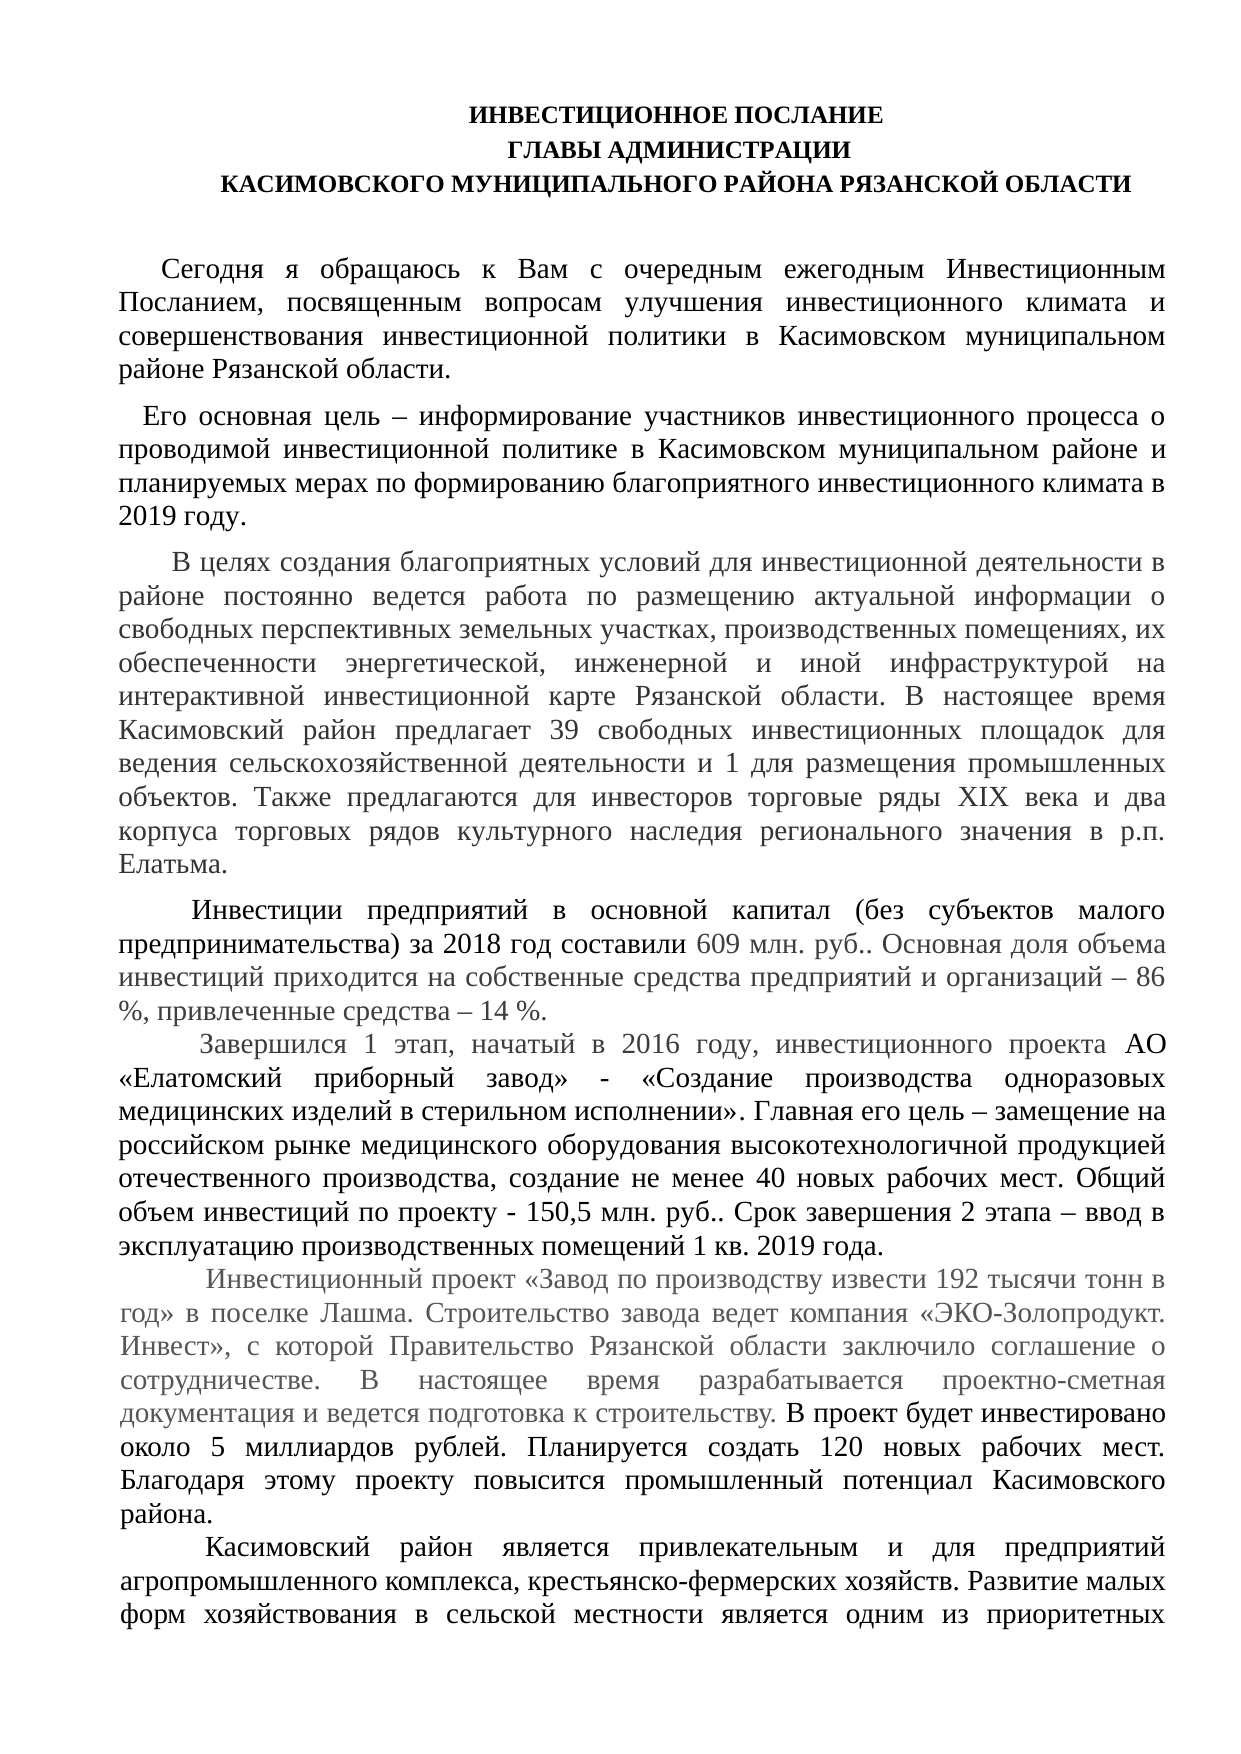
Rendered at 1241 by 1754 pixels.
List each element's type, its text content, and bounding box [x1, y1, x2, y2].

text ИНВЕСТИЦИОННОЕ ПОСЛАНИЕ [118, 101, 1167, 129]
text Его основная цель – информирование участников инвестиционного процесса о проводимой инвестиционной политике в Касимовском муниципальном районе и планируемых мерах по формированию благоприятного инвестиционного климата в 2019 году. [118, 398, 1167, 532]
text КАСИМОВСКОГО МУНИЦИПАЛЬНОГО РАЙОНА РЯЗАНСКОЙ ОБЛАСТИ [118, 169, 1167, 198]
text Сегодня я обращаюсь к Вам с очередным ежегодным Инвестиционным Посланием, посвященным вопросам улучшения инвестиционного климата и совершенствования инвестиционной политики в Касимовском муниципальном районе Рязанской области. [118, 251, 1167, 385]
text Касимовский район является привлекательным и для предприятий агропромышленного комплекса, крестьянско-фермерских хозяйств. Развитие малых форм хозяйствования в сельской местности является одним из приоритетных [120, 1529, 1167, 1630]
text В целях создания благоприятных условий для инвестиционной деятельности в районе постоянно ведется работа по размещению актуальной информации о свободных перспективных земельных участках, производственных помещениях, их обеспеченности энергетической, инженерной и иной инфраструктурой на интерактивной инвестиционной карте Рязанской области. В настоящее время Касимовский район предлагает 39 свободных инвестиционных площадок для ведения сельскохозяйственной деятельности и 1 для размещения промышленных объектов. Также предлагаются для инвесторов торговые ряды XIX века и два корпуса торговых рядов культурного наследия регионального значения в р.п. Елатьма. [118, 544, 1167, 880]
text Инвестиционный проект «Завод по производству извести 192 тысячи тонн в год» в поселке Лашма. Строительство завода ведет компания «ЭКО-Золопродукт. Инвест», с которой Правительство Рязанской области заключило соглашение о сотрудничестве. В настоящее время разрабатывается проектно-сметная документация и ведется подготовка к строительству. В проект будет инвестировано около 5 миллиардов рублей. Планируется создать 120 новых рабочих мест. Благодаря этому проекту повысится промышленный потенциал Касимовского района. [120, 1261, 1167, 1529]
text Завершился 1 этап, начатый в 2016 году, инвестиционного проекта АО «Елатомский приборный завод» - «Создание производства одноразовых медицинских изделий в стерильном исполнении». Главная его цель – замещение на российском рынке медицинского оборудования высокотехнологичной продукцией отечественного производства, создание не менее 40 новых рабочих мест. Общий объем инвестиций по проекту - 150,5 млн. руб.. Срок завершения 2 этапа – ввод в эксплуатацию производственных помещений 1 кв. 2019 года. [118, 1026, 1167, 1261]
text ГЛАВЫ АДМИНИСТРАЦИИ [118, 135, 1167, 164]
text Инвестиции предприятий в основной капитал (без субъектов малого предпринимательства) за 2018 год составили 609 млн. руб.. Основная доля объема инвестиций приходится на собственные средства предприятий и организаций – 86 %, привлеченные средства – 14 %. [118, 892, 1167, 1026]
